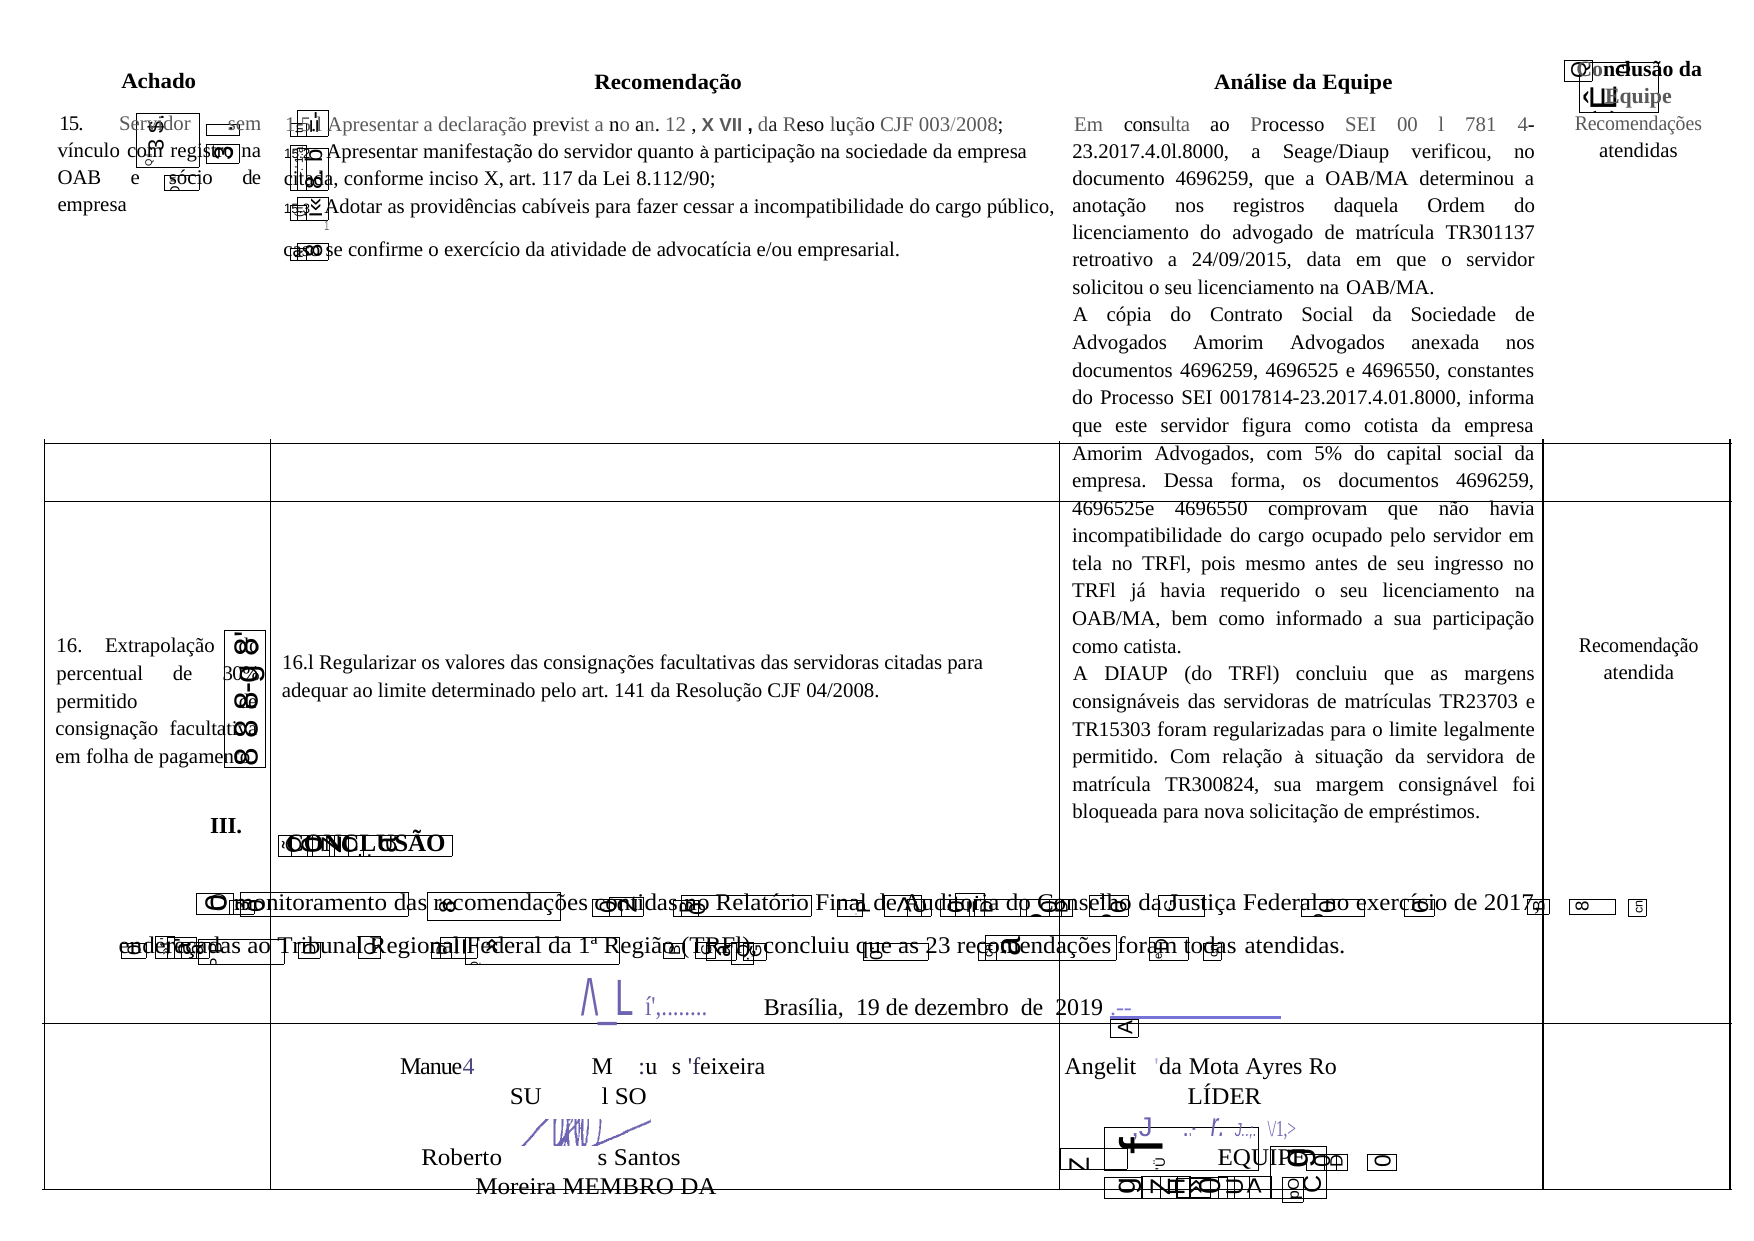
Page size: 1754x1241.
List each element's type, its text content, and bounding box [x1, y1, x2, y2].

text A cópia do Contrato Social da Sociedade de Advogados Amorim Advogados anexada nos documentos 4696259, 4696525 e 4696550, constantes do Processo SEI 0017814-23.2017.4.01.8000, informa que este servidor figura como cotista da empresa Amorim Advogados, com 5% do capital social da empresa. Dessa forma, os documentos 4696259, 4696525e 4696550 comprovam que não havia incompatibilidade do cargo ocupado pelo servidor em tela no TRFl, pois mesmo antes de seu ingresso no TRFl já havia requerido o seu licenciamento na OAB/MA, bem como informado a sua participação como catista. [1072, 302, 1534, 658]
text caso se confirme o exercício da atividade de advocatícia e/ou empresarial. [283, 237, 1058, 261]
text Õ [280, 837, 286, 854]
text O monitoramento das recomendações contidas no Relatório Final de Auditoria do Conselho da Justiça Federal no exercício de 2017, endereçadas ao Tribunal Regional Federal da 1ª Região (TRFl), concluiu que as 23 recomendações foram todas atendidas. [118, 888, 1660, 958]
text Recomendação atendida [1576, 632, 1701, 684]
text pO [1284, 1178, 1303, 1199]
text »'Ü f [1106, 1128, 1163, 1170]
text ,J ..- r. J..;. \/1,> [1131, 1110, 1748, 1143]
list Extrapolação do percentual de 30% permitido de [56, 633, 259, 713]
text Em consulta ao Processo SEI 00 l 781 4- 23.2017.4.0l.8000, a Seage/Diaup verificou, no documento 4696259, que a OAB/MA determinou a anotação nos registros daquela Ordem do licenciamento do advogado de matrícula TR301137 retroativo a 24/09/2015, data em que o servidor solicitou o seu licenciamento na OAB/MA. [1072, 111, 1535, 299]
subtitle Roberto s Santos Moreira MEMBRO DA EQUIPE [421, 1143, 767, 1199]
list Servidor sem vínculo com registro na OAB e sócio de empresa [57, 110, 261, 216]
text A DIAUP (do TRFl) concluiu que as margens consignáveis das servidoras de matrículas TR23703 e TR15303 foram regularizadas para o limite legalmente permitido. Com relação à situação da servidora de matrícula TR300824, sua margem consignável foi bloqueada para nova solicitação de empréstimos. [1072, 661, 1536, 823]
subtitle Achado [121, 68, 261, 93]
text P [213, 958, 284, 964]
text /\_L í',........ Brasília, 19 de dezembro de 2019 .-- [114, 974, 1748, 1025]
subtitle Recomendação [592, 69, 744, 94]
text g [1106, 1178, 1141, 1195]
text 1 5.l Apresentar a declaração previst a no an. 12 , X VII , da Reso lução CJF 003/2008; [285, 111, 1058, 136]
text .Q [733, 958, 753, 962]
text SU l SO LÍDER [29, 1083, 1742, 1110]
text > [1236, 1178, 1270, 1195]
list Adotar as providências cabíveis para fazer cessar a incompatibilidade do cargo público, 1 [284, 194, 1058, 233]
text 16.l Regularizar os valores das consignações facultativas das servidoras citadas para adequar ao limite determinado pelo art. 141 da Resolução CJF 04/2008. [282, 650, 1049, 702]
text A [1112, 1025, 1131, 1034]
list Apresentar manifestação do servidor quanto à participação na sociedade da empresa citada, conforme inciso X, art. 117 da Lei 8.112/90; [283, 138, 1048, 190]
subtitle Análise da Equipe [1214, 69, 1539, 94]
text 0 [1191, 1178, 1218, 1195]
subtitle CONCLUSÃO [286, 828, 1058, 857]
picture [521, 1119, 651, 1143]
text H [1162, 1178, 1176, 1195]
text C g [1272, 1171, 1326, 1193]
text Conclusão da Equipe Recomendações atendidas [1571, 56, 1706, 162]
list 8 8 8-g 8' [226, 631, 265, 766]
text A [1128, 1025, 1138, 1034]
subtitle Roberto s Santos Moreira MEMBRO DA EQUIPE [1163, 1143, 1748, 1171]
text Z [1062, 1149, 1104, 1169]
text » [1178, 1180, 1189, 1195]
text Q [1566, 61, 1571, 78]
text Z [1143, 1178, 1160, 1195]
text U [1220, 1178, 1234, 1195]
text consignação facultativa em folha de pagamento [55, 716, 257, 768]
subtitle Manue4 M :u s 'feixeira Angelit 'da Mota Ayres Ro [29, 1052, 1707, 1080]
